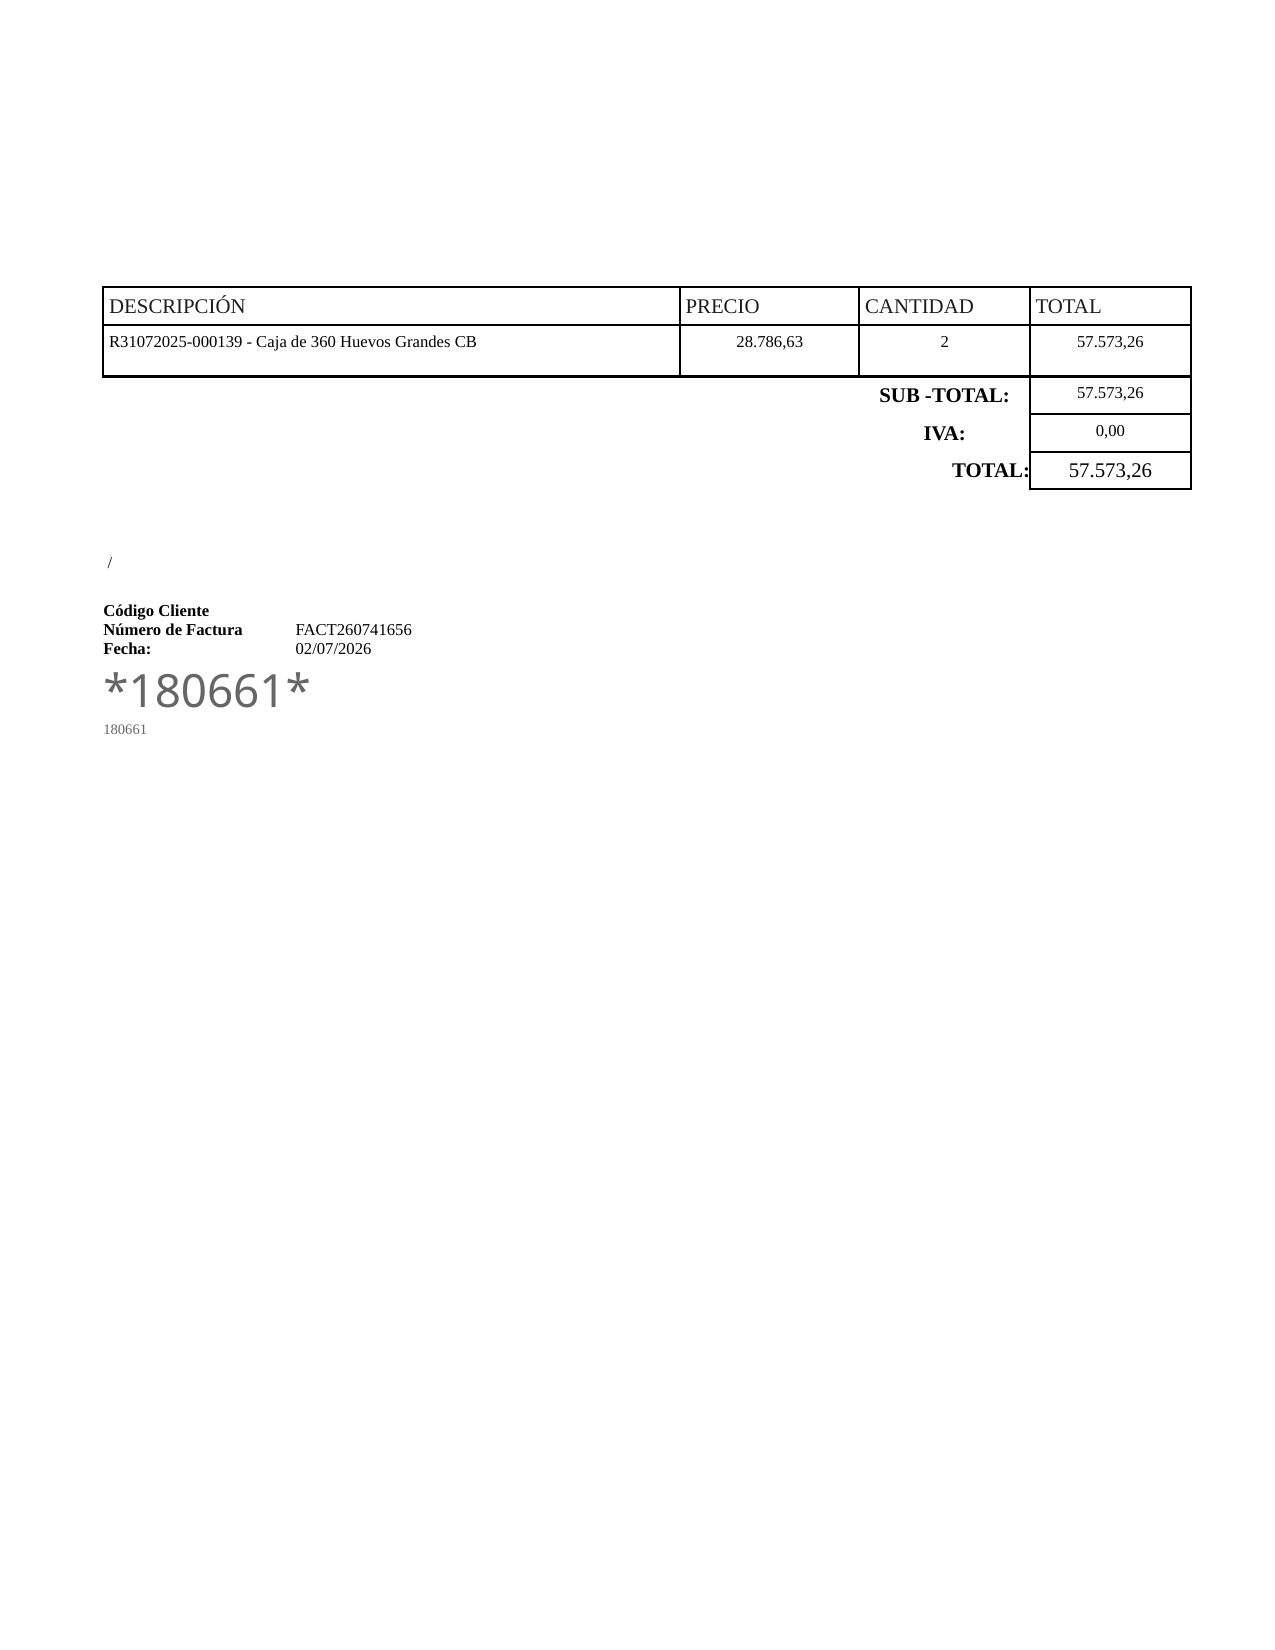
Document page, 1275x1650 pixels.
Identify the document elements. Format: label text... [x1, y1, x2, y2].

text 180661 [103, 721, 1137, 737]
table_cell R31072025-000139 - Caja de 360 Huevos Grandes CB [104, 326, 679, 375]
table_cell SUB -TOTAL: [859, 378, 1029, 413]
table_header [295, 601, 517, 620]
table_cell 57.573,26 [1031, 453, 1190, 488]
table_header [103, 490, 858, 514]
table_cell Número de Factura [103, 620, 295, 639]
table_cell / [103, 553, 858, 572]
table_cell 28.786,63 [681, 326, 858, 375]
table_cell [103, 378, 859, 488]
table_header TOTAL [1031, 288, 1190, 323]
table_cell 02/07/2026 [295, 639, 517, 658]
table_cell [103, 514, 858, 533]
text *180661* [103, 658, 1137, 721]
table_cell TOTAL: [859, 451, 1029, 488]
table_header Código Cliente [103, 601, 295, 620]
table_cell 57.573,26 [1031, 326, 1190, 375]
table_cell 57.573,26 [1031, 378, 1190, 413]
table_cell FACT260741656 [295, 620, 517, 639]
table_header DESCRIPCIÓN [104, 288, 679, 323]
table_cell 0,00 [1031, 415, 1190, 451]
table_cell 2 [860, 326, 1029, 375]
table_cell Fecha: [103, 639, 295, 658]
table_header CANTIDAD [860, 288, 1029, 323]
table_header PRECIO [681, 288, 858, 323]
table_cell [103, 534, 858, 553]
table_cell IVA: [859, 413, 1029, 451]
